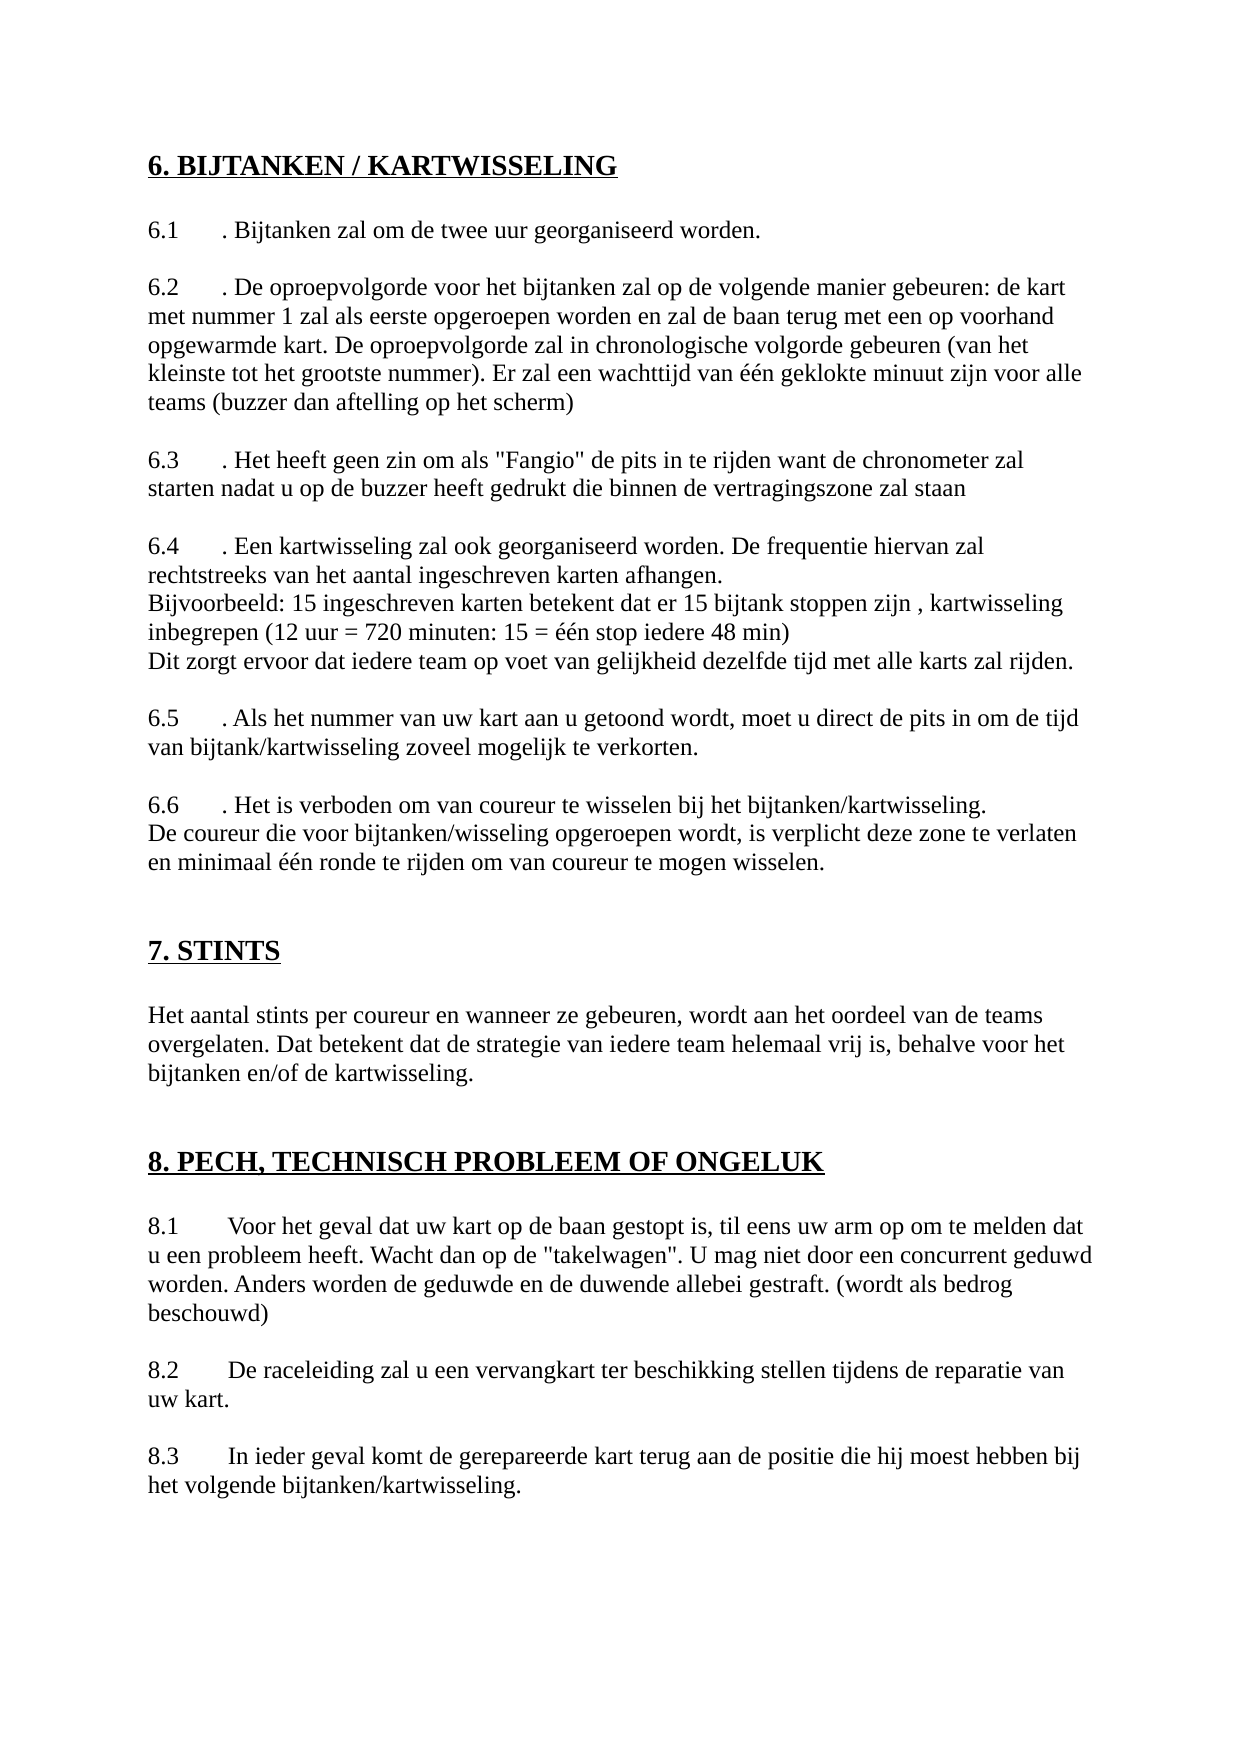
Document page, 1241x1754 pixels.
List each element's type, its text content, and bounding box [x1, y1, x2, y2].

list De raceleiding zal u een vervangkart ter beschikking stellen tijdens de reparatie van uw kart. [148, 1355, 1093, 1413]
text De coureur die voor bijtanken/wisseling opgeroepen wordt, is verplicht deze zone te verlaten en minimaal één ronde te rijden om van coureur te mogen wisselen. [148, 818, 1093, 876]
list . Als het nummer van uw kart aan u getoond wordt, moet u direct de pits in om de tijd van bijtank/kartwisseling zoveel mogelijk te verkorten. [148, 703, 1093, 761]
list . De oproepvolgorde voor het bijtanken zal op de volgende manier gebeuren: de kart met nummer 1 zal als eerste opgeroepen worden en zal de baan terug met een op voorhand opgewarmde kart. De oproepvolgorde zal in chronologische volgorde gebeuren (van het kleinste tot het grootste nummer). Er zal een wachttijd van één geklokte minuut zijn voor alle teams (buzzer dan aftelling op het scherm) [148, 272, 1093, 416]
text 8. PECH, TECHNISCH PROBLEEM OF ONGELUK [148, 1144, 1093, 1178]
list In ieder geval komt de gerepareerde kart terug aan de positie die hij moest hebben bij het volgende bijtanken/kartwisseling. [148, 1441, 1093, 1499]
text 6. BIJTANKEN / KARTWISSELING [148, 148, 1093, 181]
text Het aantal stints per coureur en wanneer ze gebeuren, wordt aan het oordeel van de teams overgelaten. Dat betekent dat de strategie van iedere team helemaal vrij is, behalve voor het bijtanken en/of de kartwisseling. [148, 1001, 1093, 1087]
list . Het heeft geen zin om als "Fangio" de pits in te rijden want de chronometer zal starten nadat u op de buzzer heeft gedrukt die binnen de vertragingszone zal staan [148, 445, 1093, 502]
list Voor het geval dat uw kart op de baan gestopt is, til eens uw arm op om te melden dat u een probleem heeft. Wacht dan op de "takelwagen". U mag niet door een concurrent geduwd worden. Anders worden de geduwde en de duwende allebei gestraft. (wordt als bedrog beschouwd) [148, 1211, 1093, 1326]
text Dit zorgt ervoor dat iedere team op voet van gelijkheid dezelfde tijd met alle karts zal rijden. [148, 646, 1093, 675]
list . Een kartwisseling zal ook georganiseerd worden. De frequentie hiervan zal rechtstreeks van het aantal ingeschreven karten afhangen. [148, 531, 1093, 588]
text 7. STINTS [148, 933, 1093, 967]
list . Het is verboden om van coureur te wisselen bij het bijtanken/kartwisseling. [148, 790, 1093, 818]
list . Bijtanken zal om de twee uur georganiseerd worden. [148, 215, 1093, 243]
text Bijvoorbeeld: 15 ingeschreven karten betekent dat er 15 bijtank stoppen zijn , kartwisseling inbegrepen (12 uur = 720 minuten: 15 = één stop iedere 48 min) [148, 588, 1093, 646]
